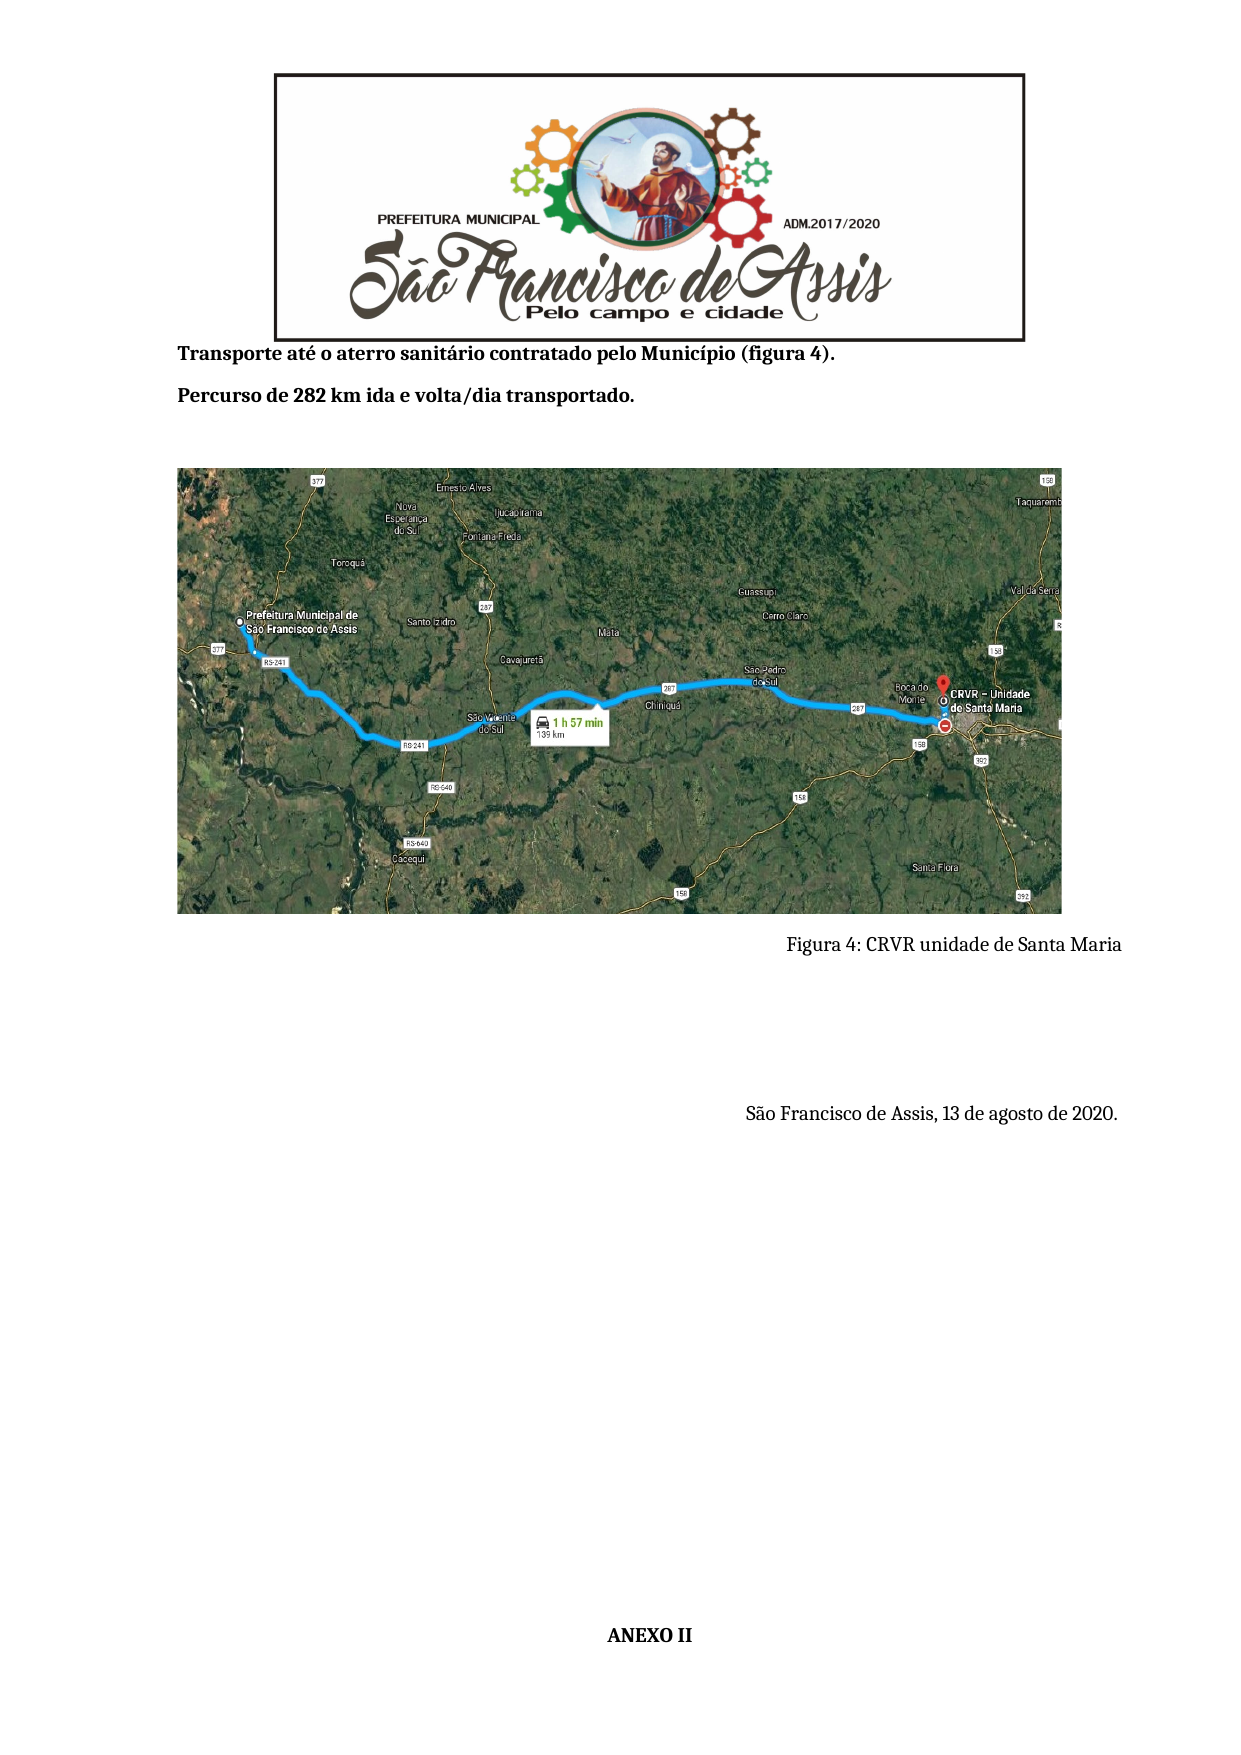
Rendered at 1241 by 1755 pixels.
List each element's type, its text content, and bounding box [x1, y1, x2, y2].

text Transporte até o aterro sanitário contratado pelo Município (figura 4). [177, 341, 1122, 365]
text ANEXO II [177, 1623, 1122, 1647]
text Figura 4: CRVR unidade de Santa Maria [177, 933, 1122, 957]
text São Francisco de Assis, 13 de agosto de 2020. [177, 1102, 1122, 1126]
text Percurso de 282 km ida e volta/dia transportado. [177, 384, 1122, 408]
